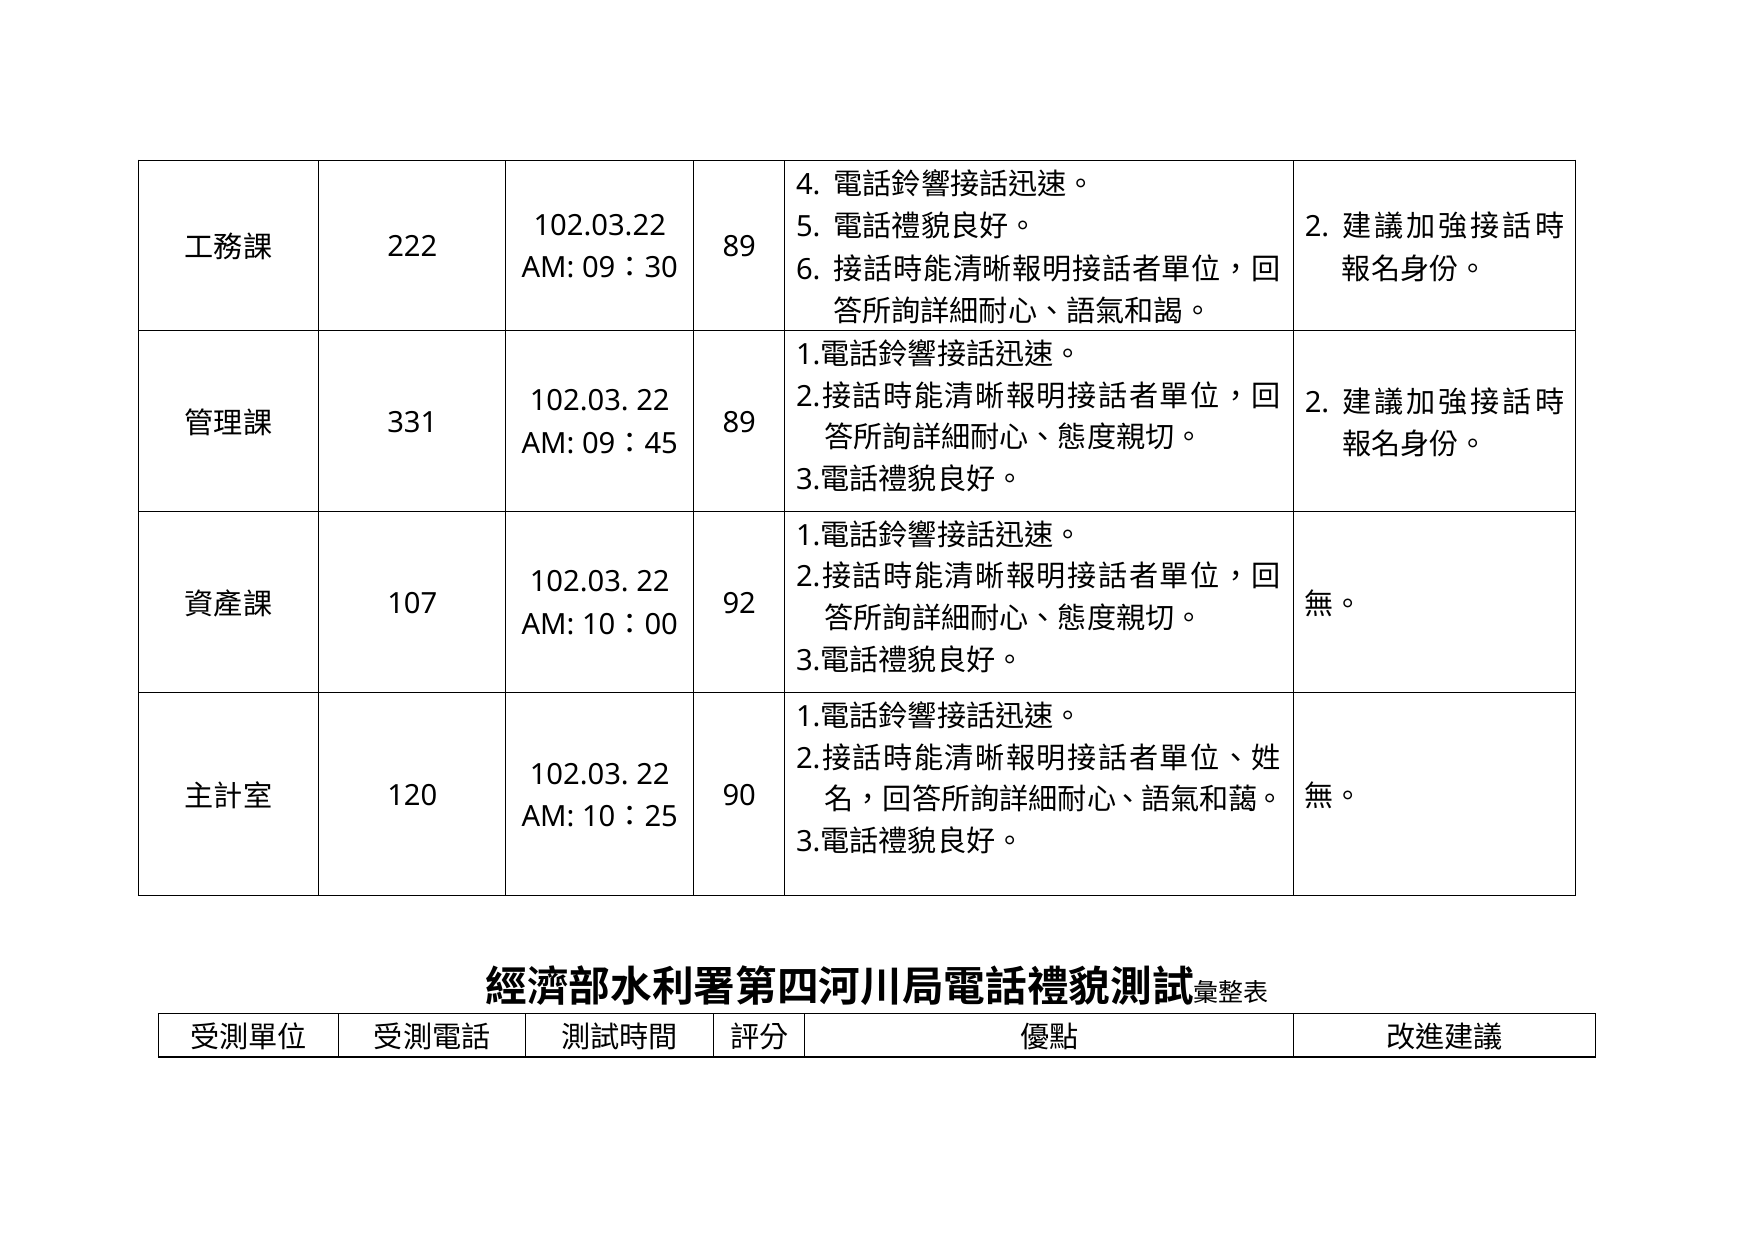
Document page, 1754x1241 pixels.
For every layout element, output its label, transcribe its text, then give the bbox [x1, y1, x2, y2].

text 經濟部水利署第四河川局電話禮貌測試彙整表 [150, 953, 1604, 1013]
table_header 受測電話 [339, 1014, 525, 1056]
table_cell 222 [319, 161, 505, 330]
table_cell 工務課 [139, 161, 318, 330]
table_cell 資產課 [139, 512, 318, 692]
table_cell 89 [694, 331, 784, 511]
table_cell 92 [694, 512, 784, 692]
table_cell 建議加強接話時報名身份。 [1294, 331, 1575, 511]
table_header 受測單位 [159, 1014, 338, 1056]
table_cell 電話鈴響接話迅速。 電話禮貌良好。 接話時能清晰報明接話者單位，回答所詢詳細耐心、語氣和謁。 [785, 161, 1293, 330]
table_cell 1.電話鈴響接話迅速。 2.接話時能清晰報明接話者單位、姓名，回答所詢詳細耐心、語氣和藹。 3.電話禮貌良好。 [785, 693, 1293, 895]
table_cell 102.03.22 AM: 09：30 [506, 161, 693, 330]
table_cell 89 [694, 161, 784, 330]
table_header 評分 [714, 1014, 804, 1056]
table_cell 管理課 [139, 331, 318, 511]
table_header 測試時間 [526, 1014, 713, 1056]
table_cell 1.電話鈴響接話迅速。 2.接話時能清晰報明接話者單位，回答所詢詳細耐心、態度親切。 3.電話禮貌良好。 [785, 331, 1293, 511]
table_cell 102.03. 22 AM: 09：45 [506, 331, 693, 511]
table_cell 90 [694, 693, 784, 895]
table_header 改進建議 [1294, 1014, 1595, 1056]
table_cell 102.03. 22 AM: 10：25 [506, 693, 693, 895]
table_cell 主計室 [139, 693, 318, 895]
table_cell 無。 [1294, 693, 1575, 895]
table_cell 331 [319, 331, 505, 511]
table_cell 無。 [1294, 512, 1575, 692]
table_cell 建議加強接話時報名身份。 [1294, 161, 1575, 330]
table_cell 107 [319, 512, 505, 692]
table_header 優點 [805, 1014, 1293, 1056]
table_cell 102.03. 22 AM: 10：00 [506, 512, 693, 692]
table_cell 120 [319, 693, 505, 895]
table_cell 1.電話鈴響接話迅速。 2.接話時能清晰報明接話者單位，回答所詢詳細耐心、態度親切。 3.電話禮貌良好。 [785, 512, 1293, 692]
